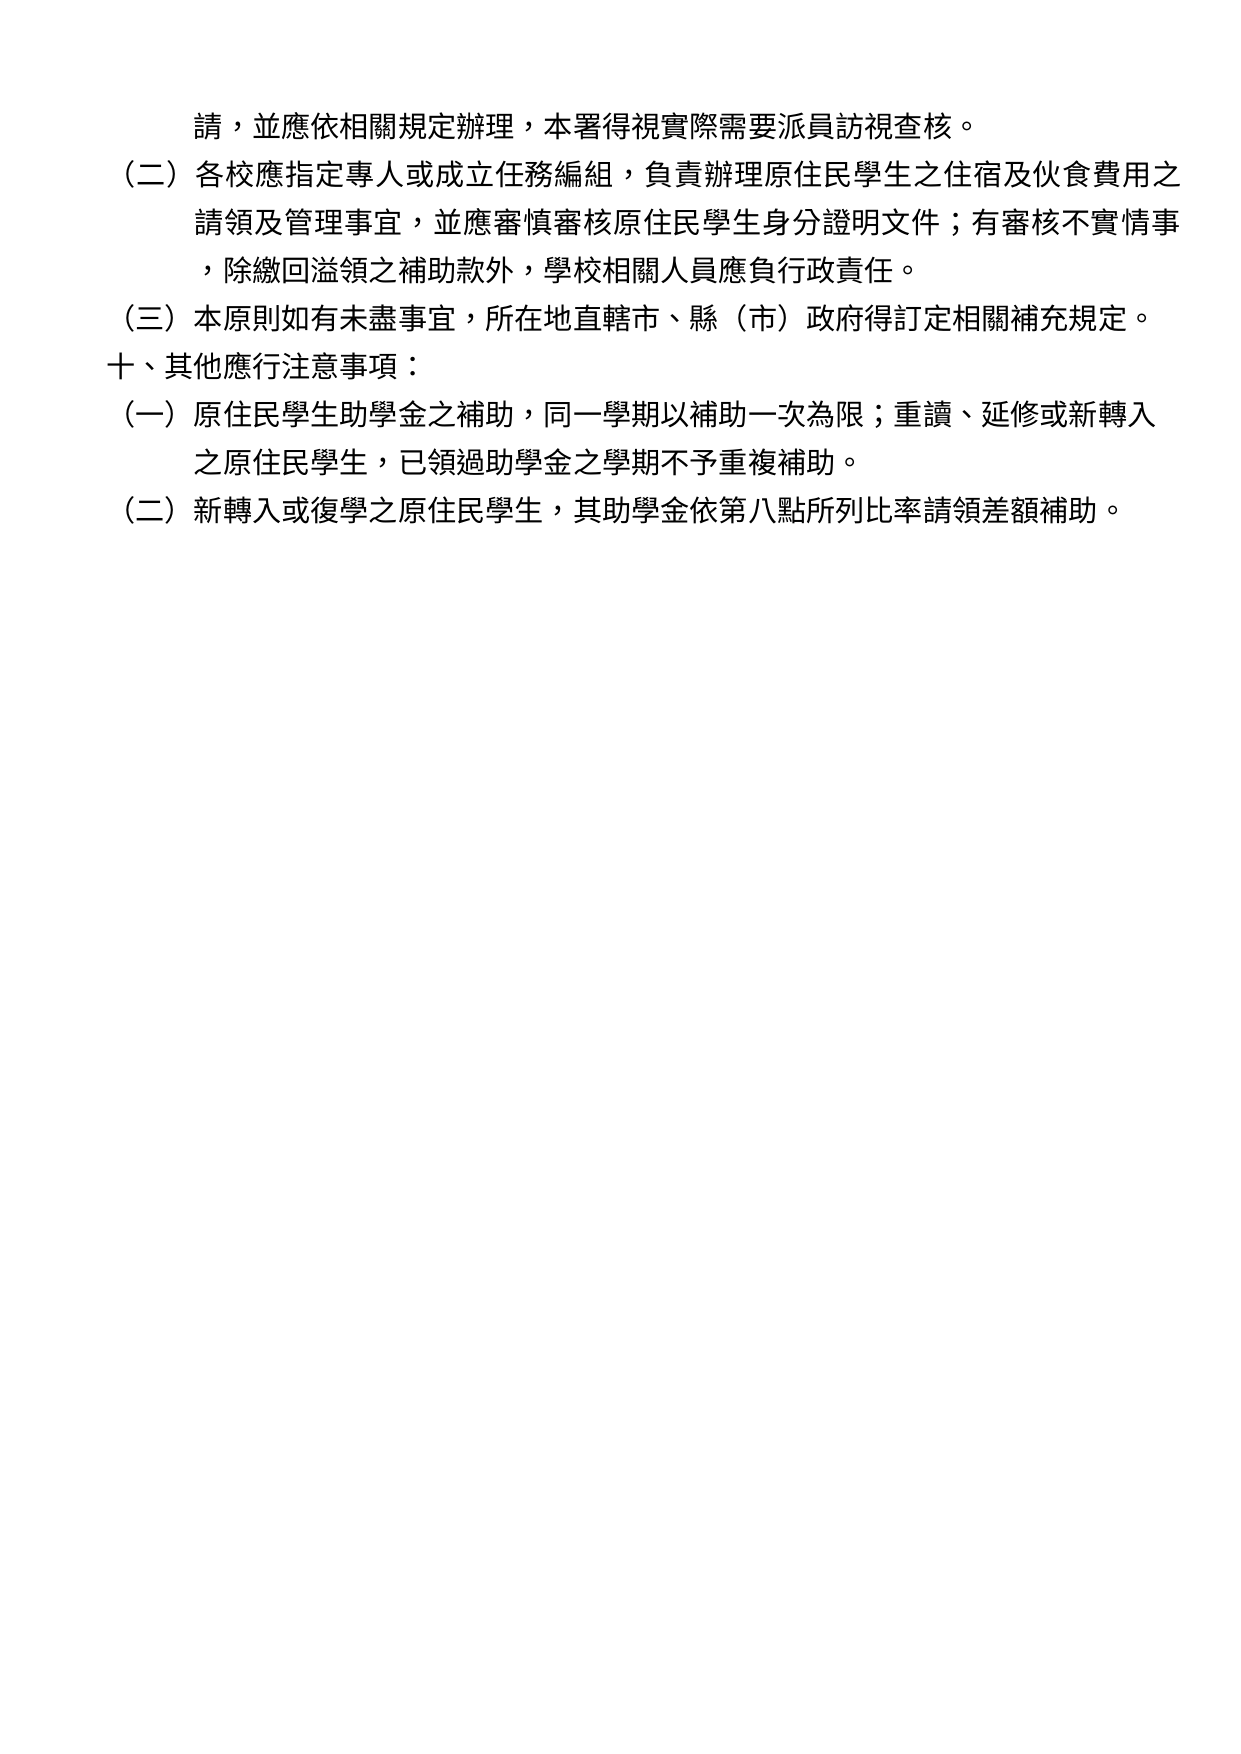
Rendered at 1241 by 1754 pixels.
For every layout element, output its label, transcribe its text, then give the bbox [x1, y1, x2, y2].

text （三）本原則如有未盡事宜，所在地直轄市、縣（市）政府得訂定相關補充規定。 [106, 291, 1182, 339]
text 十、其他應行注意事項： [106, 339, 1182, 387]
text （二）各校應指定專人或成立任務編組，負責辦理原住民學生之住宿及伙食費用之 請領及管理事宜，並應審慎審核原住民學生身分證明文件；有審核不實情事 ，除繳回溢領之補助款外，學校相關人員應負行政責任。 [106, 147, 1182, 291]
text 請，並應依相關規定辦理，本署得視實際需要派員訪視查核。 [106, 99, 1182, 147]
text （二）新轉入或復學之原住民學生，其助學金依第八點所列比率請領差額補助。 [106, 483, 1204, 531]
text （一）原住民學生助學金之補助，同一學期以補助一次為限；重讀、延修或新轉入 之原住民學生，已領過助學金之學期不予重複補助。 [106, 387, 1182, 483]
